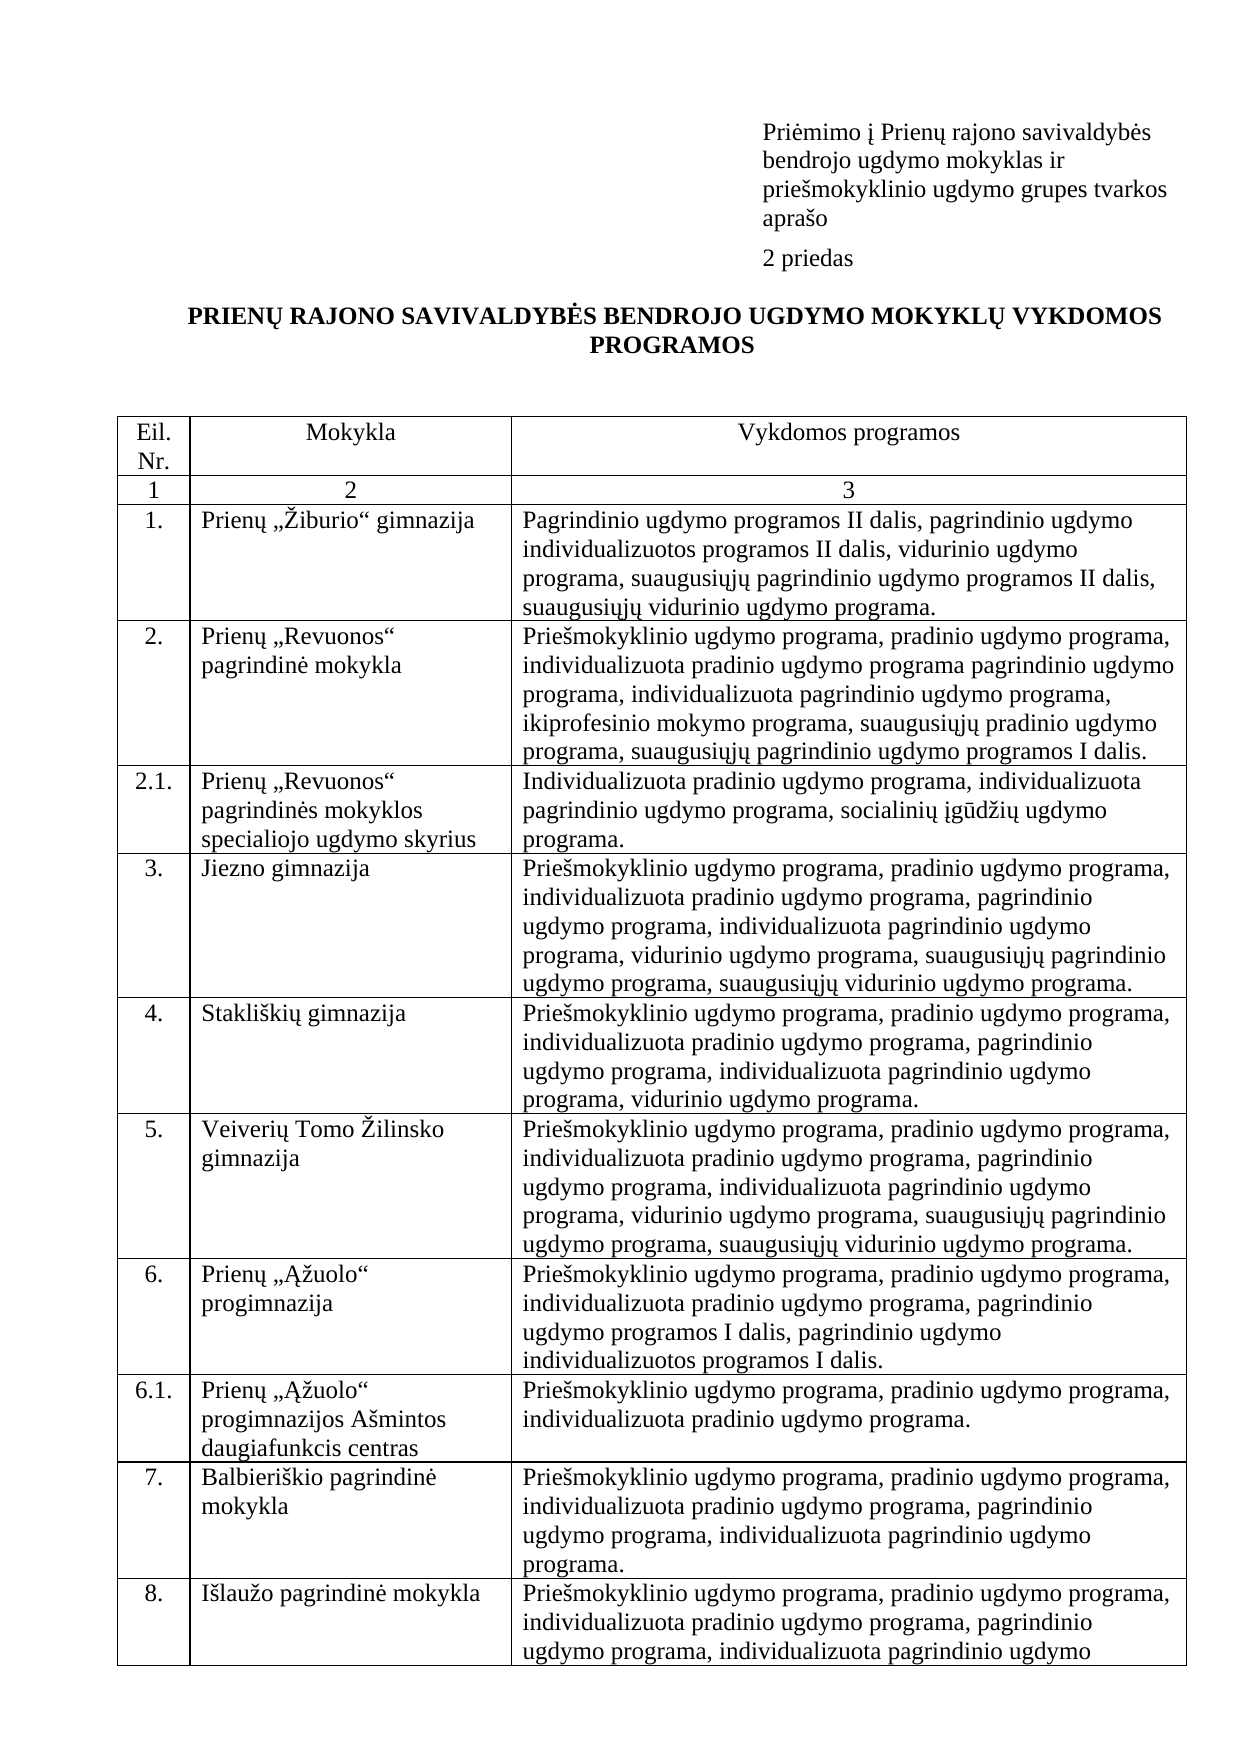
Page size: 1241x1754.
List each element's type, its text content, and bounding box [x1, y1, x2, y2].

table_header Vykdomos programos [512, 417, 1186, 474]
table_cell 1. [118, 505, 189, 620]
table_cell Prienų „Ąžuolo“ progimnazija [191, 1259, 511, 1374]
table_cell Priešmokyklinio ugdymo programa, pradinio ugdymo programa, individualizuota pradinio ugdymo programa, pagrindinio ugdymo programos I dalis, pagrindinio ugdymo individualizuotos programos I dalis. [512, 1259, 1186, 1374]
table_cell 2.1. [118, 766, 189, 852]
table_cell Priešmokyklinio ugdymo programa, pradinio ugdymo programa, individualizuota pradinio ugdymo programa, pagrindinio ugdymo programa, individualizuota pagrindinio ugdymo programa, vidurinio ugdymo programa, suaugusiųjų pagrindinio ugdymo programa, suaugusiųjų vidurinio ugdymo programa. [512, 854, 1186, 997]
table_cell Individualizuota pradinio ugdymo programa, individualizuota pagrindinio ugdymo programa, socialinių įgūdžių ugdymo programa. [512, 766, 1186, 852]
table_cell 4. [118, 998, 189, 1113]
table_cell Pagrindinio ugdymo programos II dalis, pagrindinio ugdymo individualizuotos programos II dalis, vidurinio ugdymo programa, suaugusiųjų pagrindinio ugdymo programos II dalis, suaugusiųjų vidurinio ugdymo programa. [512, 505, 1186, 620]
table_cell Prienų „Revuonos“ pagrindinė mokykla [191, 621, 511, 765]
table_cell 2. [118, 621, 189, 765]
table_cell Jiezno gimnazija [191, 854, 511, 997]
table_cell 7. [118, 1463, 189, 1577]
table_cell Priešmokyklinio ugdymo programa, pradinio ugdymo programa, individualizuota pradinio ugdymo programa, pagrindinio ugdymo programa, individualizuota pagrindinio ugdymo programa. [512, 1463, 1186, 1577]
table_cell 3 [512, 476, 1186, 504]
table_cell Veiverių Tomo Žilinsko gimnazija [191, 1114, 511, 1258]
table_cell Prienų „Ąžuolo“ progimnazijos Ašmintos daugiafunkcis centras [191, 1375, 511, 1461]
table_cell Priešmokyklinio ugdymo programa, pradinio ugdymo programa, individualizuota pradinio ugdymo programa, pagrindinio ugdymo programa, individualizuota pagrindinio ugdymo programa, vidurinio ugdymo programa, suaugusiųjų pagrindinio ugdymo programa, suaugusiųjų vidurinio ugdymo programa. [512, 1114, 1186, 1258]
table_cell 8. [118, 1579, 189, 1665]
table_cell Išlaužo pagrindinė mokykla [191, 1579, 511, 1665]
table_cell Priešmokyklinio ugdymo programa, pradinio ugdymo programa, individualizuota pradinio ugdymo programa, pagrindinio ugdymo programa, individualizuota pagrindinio ugdymo [512, 1579, 1186, 1665]
table_cell Prienų „Žiburio“ gimnazija [191, 505, 511, 620]
table_cell Priešmokyklinio ugdymo programa, pradinio ugdymo programa, individualizuota pradinio ugdymo programa pagrindinio ugdymo programa, individualizuota pagrindinio ugdymo programa, ikiprofesinio mokymo programa, suaugusiųjų pradinio ugdymo programa, suaugusiųjų pagrindinio ugdymo programos I dalis. [512, 621, 1186, 765]
table_cell Balbieriškio pagrindinė mokykla [191, 1463, 511, 1577]
table_cell Stakliškių gimnazija [191, 998, 511, 1113]
text Priėmimo į Prienų rajono savivaldybės bendrojo ugdymo mokyklas ir priešmokyklinio ugdymo grupes tvarkos aprašo [762, 117, 1187, 232]
text PRIENŲ RAJONO SAVIVALDYBĖS BENDROJO UGDYMO MOKYKLŲ VYKDOMOS PROGRAMOS [162, 301, 1187, 358]
table_cell 3. [118, 854, 189, 997]
table_cell 6.1. [118, 1375, 189, 1461]
table_cell 1 [118, 476, 189, 504]
text 2 priedas [762, 243, 1187, 272]
table_cell 5. [118, 1114, 189, 1258]
table_cell Priešmokyklinio ugdymo programa, pradinio ugdymo programa, individualizuota pradinio ugdymo programa, pagrindinio ugdymo programa, individualizuota pagrindinio ugdymo programa, vidurinio ugdymo programa. [512, 998, 1186, 1113]
table_cell Priešmokyklinio ugdymo programa, pradinio ugdymo programa, individualizuota pradinio ugdymo programa. [512, 1375, 1186, 1461]
table_cell 2 [191, 476, 511, 504]
table_header Eil. Nr. [118, 417, 189, 474]
table_cell 6. [118, 1259, 189, 1374]
table_cell Prienų „Revuonos“ pagrindinės mokyklos specialiojo ugdymo skyrius [191, 766, 511, 852]
table_header Mokykla [191, 417, 511, 474]
